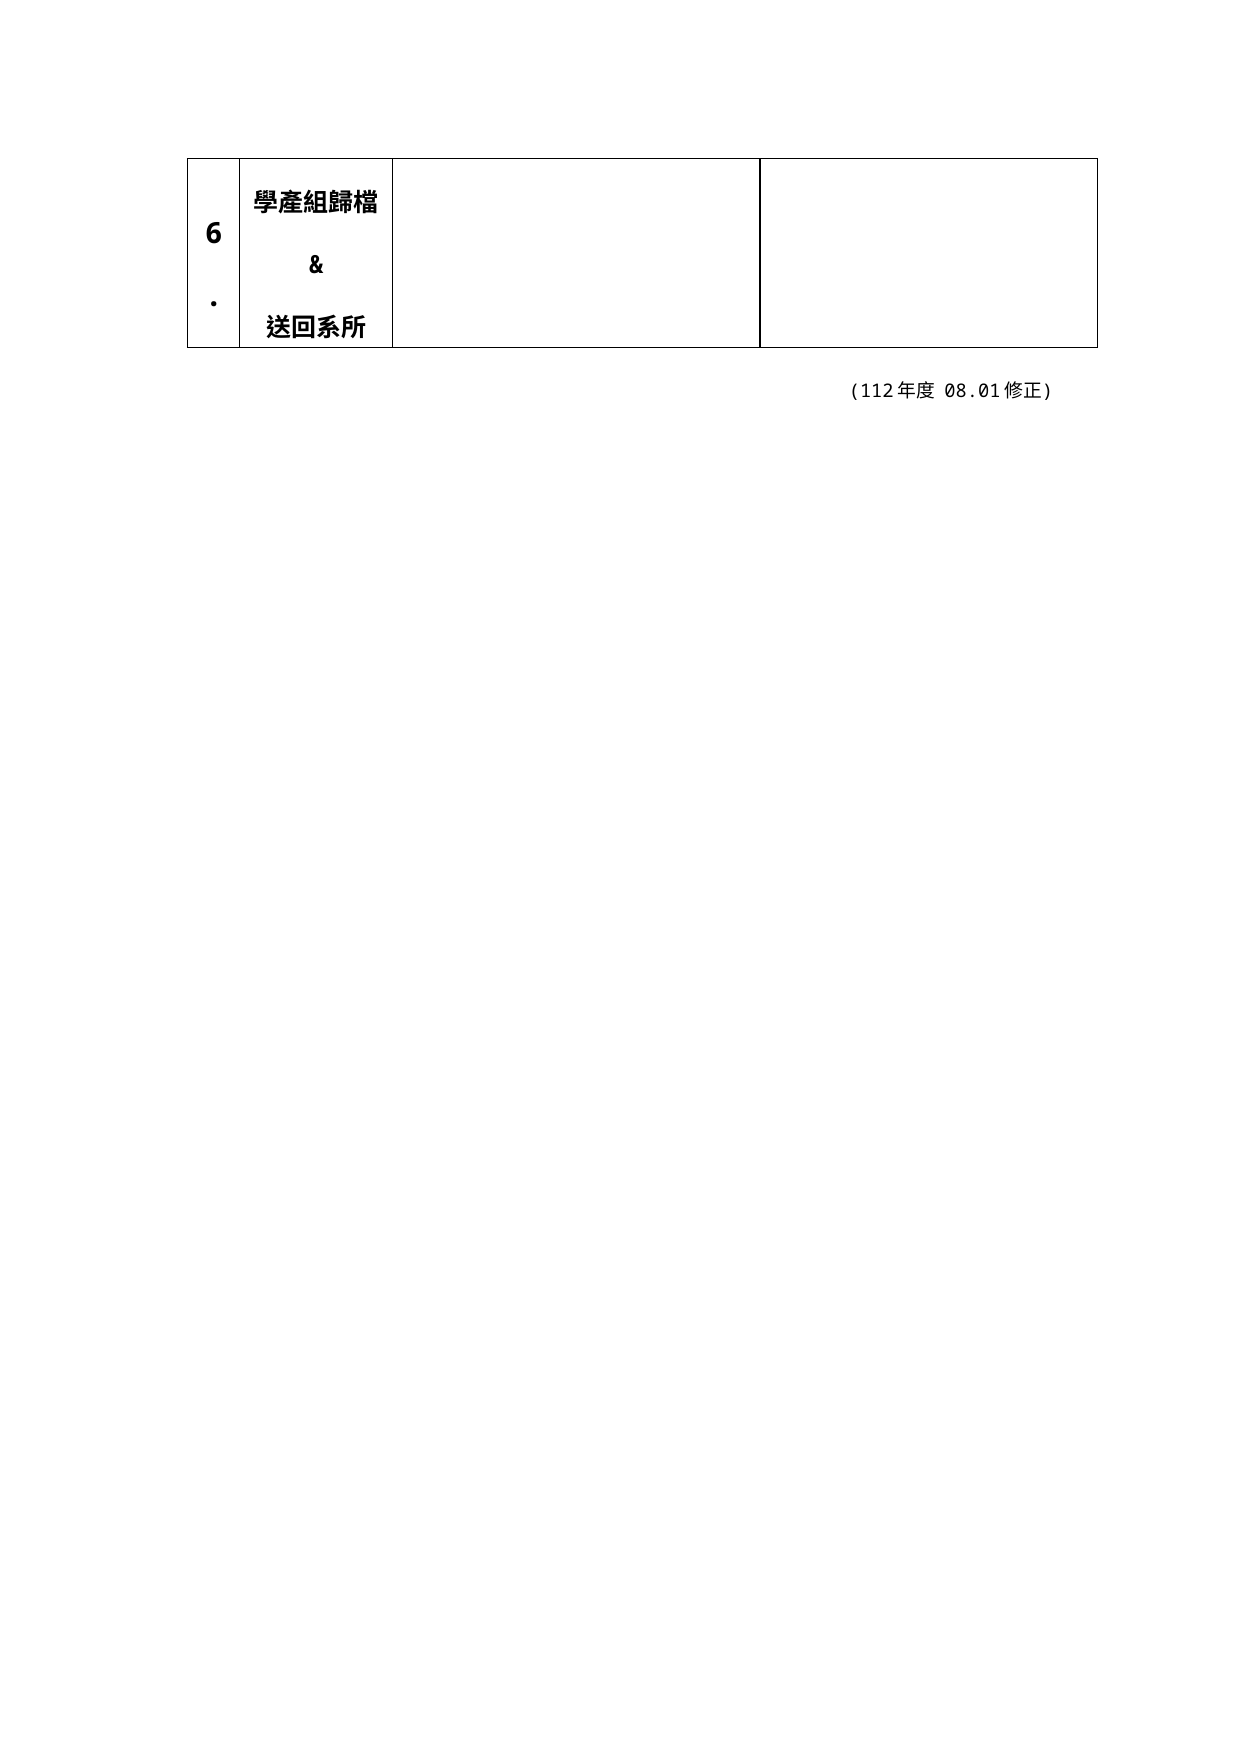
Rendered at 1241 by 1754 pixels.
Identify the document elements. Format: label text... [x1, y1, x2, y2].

table_cell 6. [188, 159, 239, 347]
table_cell [761, 159, 1097, 347]
table_cell [393, 159, 759, 347]
text (112年度 08.01修正) [187, 348, 1053, 410]
table_cell 學產組歸檔 & 送回系所 [240, 159, 392, 347]
